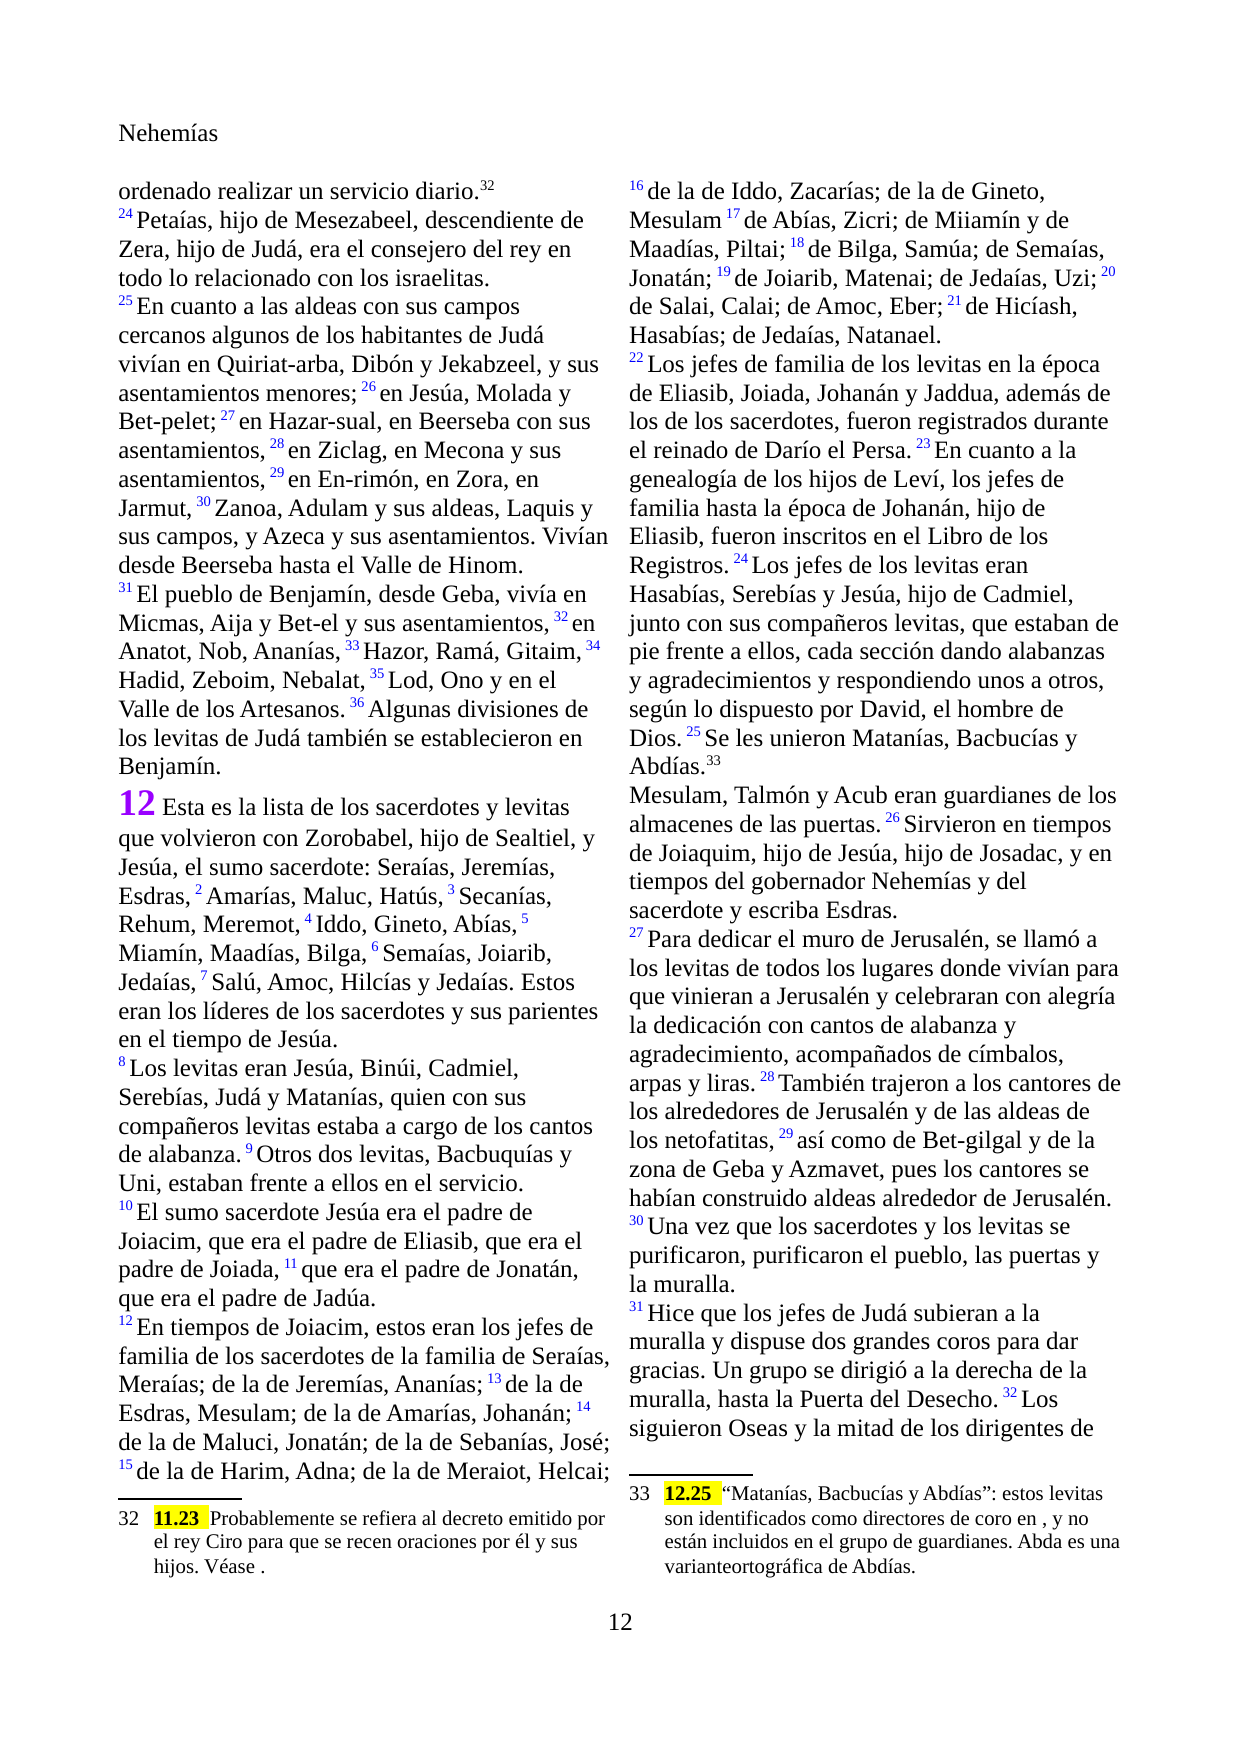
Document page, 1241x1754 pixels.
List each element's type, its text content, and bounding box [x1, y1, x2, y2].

text 8 Los levitas eran Jesúa, Binúi, Cadmiel, Serebías, Judá y Matanías, quien con sus compañeros levitas estaba a cargo de los cantos de alabanza. 9 Otros dos levitas, Bacbuquías y Uni, estaban frente a ellos en el servicio. [118, 1053, 611, 1197]
text Mesulam, Talmón y Acub eran guardianes de los almacenes de las puertas. 26 Sirvieron en tiempos de Joiaquim, hijo de Jesúa, hijo de Josadac, y en tiempos del gobernador Nehemías y del sacerdote y escriba Esdras. [629, 780, 1122, 924]
text 27 Para dedicar el muro de Jerusalén, se llamó a los levitas de todos los lugares donde vivían para que vinieran a Jerusalén y celebraran con alegría la dedicación con cantos de alabanza y agradecimiento, acompañados de címbalos, arpas y liras. 28 También trajeron a los cantores de los alrededores de Jerusalén y de las aldeas de los netofatitas, 29 así como de Bet-gilgal y de la zona de Geba y Azmavet, pues los cantores se habían construido aldeas alrededor de Jerusalén. 30 Una vez que los sacerdotes y los levitas se purificaron, purificaron el pueblo, las puertas y la muralla. [629, 924, 1122, 1298]
text ordenado realizar un servicio diario. [118, 176, 611, 205]
text 10 El sumo sacerdote Jesúa era el padre de Joiacim, que era el padre de Eliasib, que era el padre de Joiada, 11 que era el padre de Jonatán, que era el padre de Jadúa. [118, 1197, 611, 1312]
text 12 Esta es la lista de los sacerdotes y levitas que volvieron con Zorobabel, hijo de Sealtiel, y Jesúa, el sumo sacerdote: Seraías, Jeremías, Esdras, 2 Amarías, Maluc, Hatús, 3 Secanías, Rehum, Meremot, 4 Iddo, Gineto, Abías, 5 Miamín, Maadías, Bilga, 6 Semaías, Joiarib, Jedaías, 7 Salú, Amoc, Hilcías y Jedaías. Estos eran los líderes de los sacerdotes y sus parientes en el tiempo de Jesúa. [118, 780, 611, 1053]
text 31 El pueblo de Benjamín, desde Geba, vivía en Micmas, Aija y Bet-el y sus asentamientos, 32 en Anatot, Nob, Ananías, 33 Hazor, Ramá, Gitaim, 34 Hadid, Zeboim, Nebalat, 35 Lod, Ono y en el Valle de los Artesanos. 36 Algunas divisiones de los levitas de Judá también se establecieron en Benjamín. [118, 579, 611, 780]
text 22 Los jefes de familia de los levitas en la época de Eliasib, Joiada, Johanán y Jaddua, además de los de los sacerdotes, fueron registrados durante el reinado de Darío el Persa. 23 En cuanto a la genealogía de los hijos de Leví, los jefes de familia hasta la época de Johanán, hijo de Eliasib, fueron inscritos en el Libro de los Registros. 24 Los jefes de los levitas eran Hasabías, Serebías y Jesúa, hijo de Cadmiel, junto con sus compañeros levitas, que estaban de pie frente a ellos, cada sección dando alabanzas y agradecimientos y respondiendo unos a otros, según lo dispuesto por David, el hombre de Dios. 25 Se les unieron Matanías, Bacbucías y Abdías. [629, 349, 1122, 780]
text 16 de la de Iddo, Zacarías; de la de Gineto, Mesulam 17 de Abías, Zicri; de Miiamín y de Maadías, Piltai; 18 de Bilga, Samúa; de Semaías, Jonatán; 19 de Joiarib, Matenai; de Jedaías, Uzi; 20 de Salai, Calai; de Amoc, Eber; 21 de Hicíash, Hasabías; de Jedaías, Natanael. [629, 176, 1122, 349]
text 12.25 “Matanías, Bacbucías y Abdías”: estos levitas son identificados como directores de coro en , y no están incluidos en el grupo de guardianes. Abda es una varianteortográfica de Abdías. [629, 1481, 1122, 1578]
text 11.23 Probablemente se refiera al decreto emitido por el rey Ciro para que se recen oraciones por él y sus hijos. Véase . [118, 1505, 611, 1578]
text 25 En cuanto a las aldeas con sus campos cercanos algunos de los habitantes de Judá vivían en Quiriat-arba, Dibón y Jekabzeel, y sus asentamientos menores; 26 en Jesúa, Molada y Bet-pelet; 27 en Hazar-sual, en Beerseba con sus asentamientos, 28 en Ziclag, en Mecona y sus asentamientos, 29 en En-rimón, en Zora, en Jarmut, 30 Zanoa, Adulam y sus aldeas, Laquis y sus campos, y Azeca y sus asentamientos. Vivían desde Beerseba hasta el Valle de Hinom. [118, 291, 611, 579]
text 12 En tiempos de Joiacim, estos eran los jefes de familia de los sacerdotes de la familia de Seraías, Meraías; de la de Jeremías, Ananías; 13 de la de Esdras, Mesulam; de la de Amarías, Johanán; 14 de la de Maluci, Jonatán; de la de Sebanías, José; 15 de la de Harim, Adna; de la de Meraiot, Helcai; [118, 1312, 611, 1484]
text 31 Hice que los jefes de Judá subieran a la muralla y dispuse dos grandes coros para dar gracias. Un grupo se dirigió a la derecha de la muralla, hasta la Puerta del Desecho. 32 Los siguieron Oseas y la mitad de los dirigentes de [629, 1298, 1122, 1441]
text 24 Petaías, hijo de Mesezabeel, descendiente de Zera, hijo de Judá, era el consejero del rey en todo lo relacionado con los israelitas. [118, 205, 611, 291]
